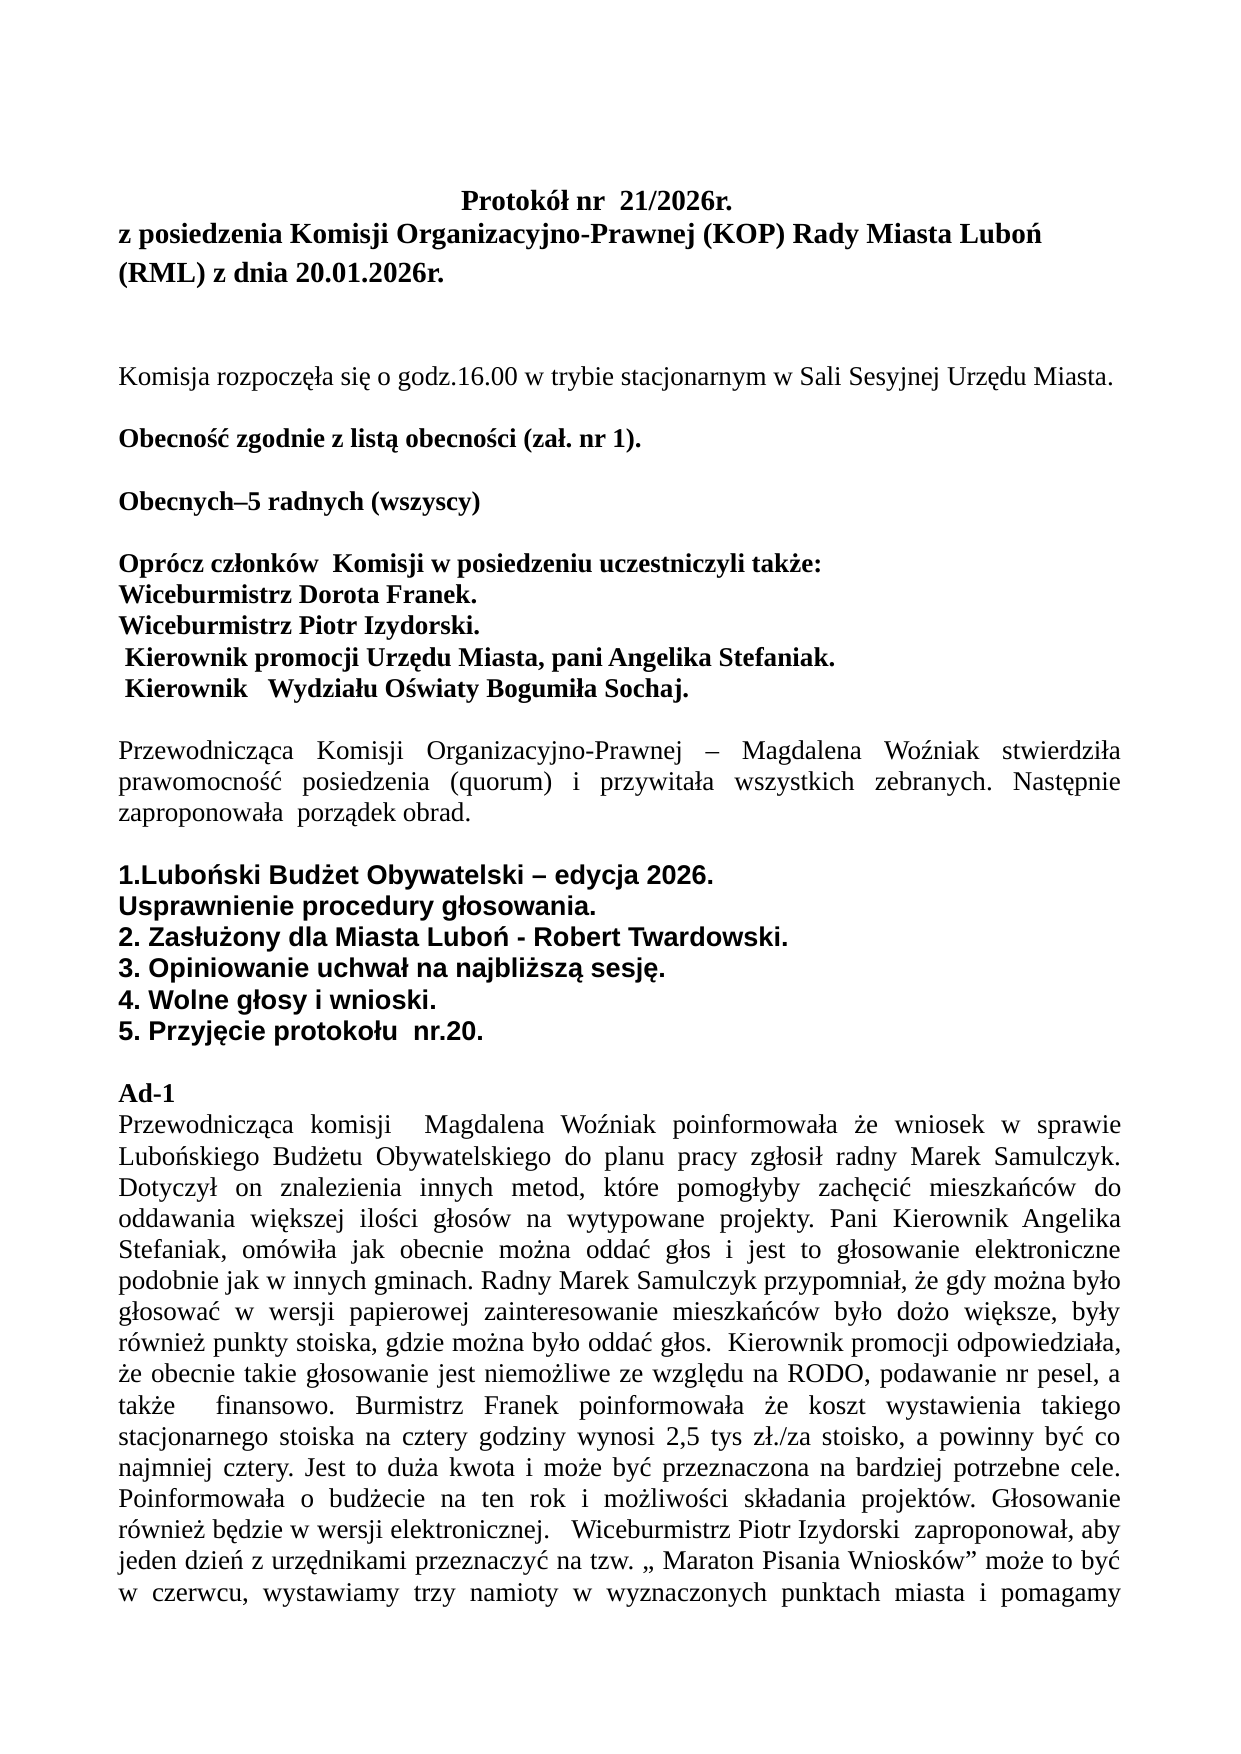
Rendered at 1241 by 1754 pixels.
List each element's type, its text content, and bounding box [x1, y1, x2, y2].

text Kierownik Wydziału Oświaty Bogumiła Sochaj. [118, 672, 1122, 703]
text Wiceburmistrz Piotr Izydorski. [118, 609, 1122, 641]
text 2. Zasłużony dla Miasta Luboń - Robert Twardowski. [118, 921, 1122, 952]
text Komisja rozpoczęła się o godz.16.00 w trybie stacjonarnym w Sali Sesyjnej Urzędu Miasta. [118, 360, 1122, 391]
text z posiedzenia Komisji Organizacyjno-Prawnej (KOP) Rady Miasta Luboń (RML) z dnia 20.01.2026r. [118, 216, 1122, 288]
text Oprócz członków Komisji w posiedzeniu uczestniczyli także: [118, 547, 1122, 578]
text Przewodnicząca komisji Magdalena Woźniak poinformowała że wniosek w sprawie Lubońskiego Budżetu Obywatelskiego do planu pracy zgłosił radny Marek Samulczyk. Dotyczył on znalezienia innych metod, które pomogłyby zachęcić mieszkańców do oddawania większej ilości głosów na wytypowane projekty. Pani Kierownik Angelika Stefaniak, omówiła jak obecnie można oddać głos i jest to głosowanie elektroniczne podobnie jak w innych gminach. Radny Marek Samulczyk przypomniał, że gdy można było głosować w wersji papierowej zainteresowanie mieszkańców było dożo większe, były również punkty stoiska, gdzie można było oddać głos. Kierownik promocji odpowiedziała, że obecnie takie głosowanie jest niemożliwe ze względu na RODO, podawanie nr pesel, a także finansowo. Burmistrz Franek poinformowała że koszt wystawienia takiego stacjonarnego stoiska na cztery godziny wynosi 2,5 tys zł./za stoisko, a powinny być co najmniej cztery. Jest to duża kwota i może być przeznaczona na bardziej potrzebne cele. Poinformowała o budżecie na ten rok i możliwości składania projektów. Głosowanie również będzie w wersji elektronicznej. Wiceburmistrz Piotr Izydorski zaproponował, aby jeden dzień z urzędnikami przeznaczyć na tzw. „ Maraton Pisania Wniosków” może to być w czerwcu, wystawiamy trzy namioty w wyznaczonych punktach miasta i pomagamy [118, 1108, 1122, 1607]
text Kierownik promocji Urzędu Miasta, pani Angelika Stefaniak. [118, 641, 1122, 672]
text Wiceburmistrz Dorota Franek. [118, 578, 1122, 609]
text Ad-1 [118, 1077, 1122, 1108]
text Przewodnicząca Komisji Organizacyjno-Prawnej – Magdalena Woźniak stwierdziła prawomocność posiedzenia (quorum) i przywitała wszystkich zebranych. Następnie zaproponowała porządek obrad. [118, 734, 1122, 827]
text Protokół nr 21/2026r. [118, 183, 1122, 216]
text Usprawnienie procedury głosowania. [118, 890, 1122, 921]
text 4. Wolne głosy i wnioski. [118, 984, 1122, 1015]
text 1.Luboński Budżet Obywatelski – edycja 2026. [118, 859, 1122, 890]
text 5. Przyjęcie protokołu nr.20. [118, 1015, 1122, 1046]
text 3. Opiniowanie uchwał na najbliższą sesję. [118, 952, 1122, 984]
text Obecność zgodnie z listą obecności (zał. nr 1). [118, 423, 1122, 454]
text Obecnych–5 radnych (wszyscy) [118, 485, 1122, 516]
